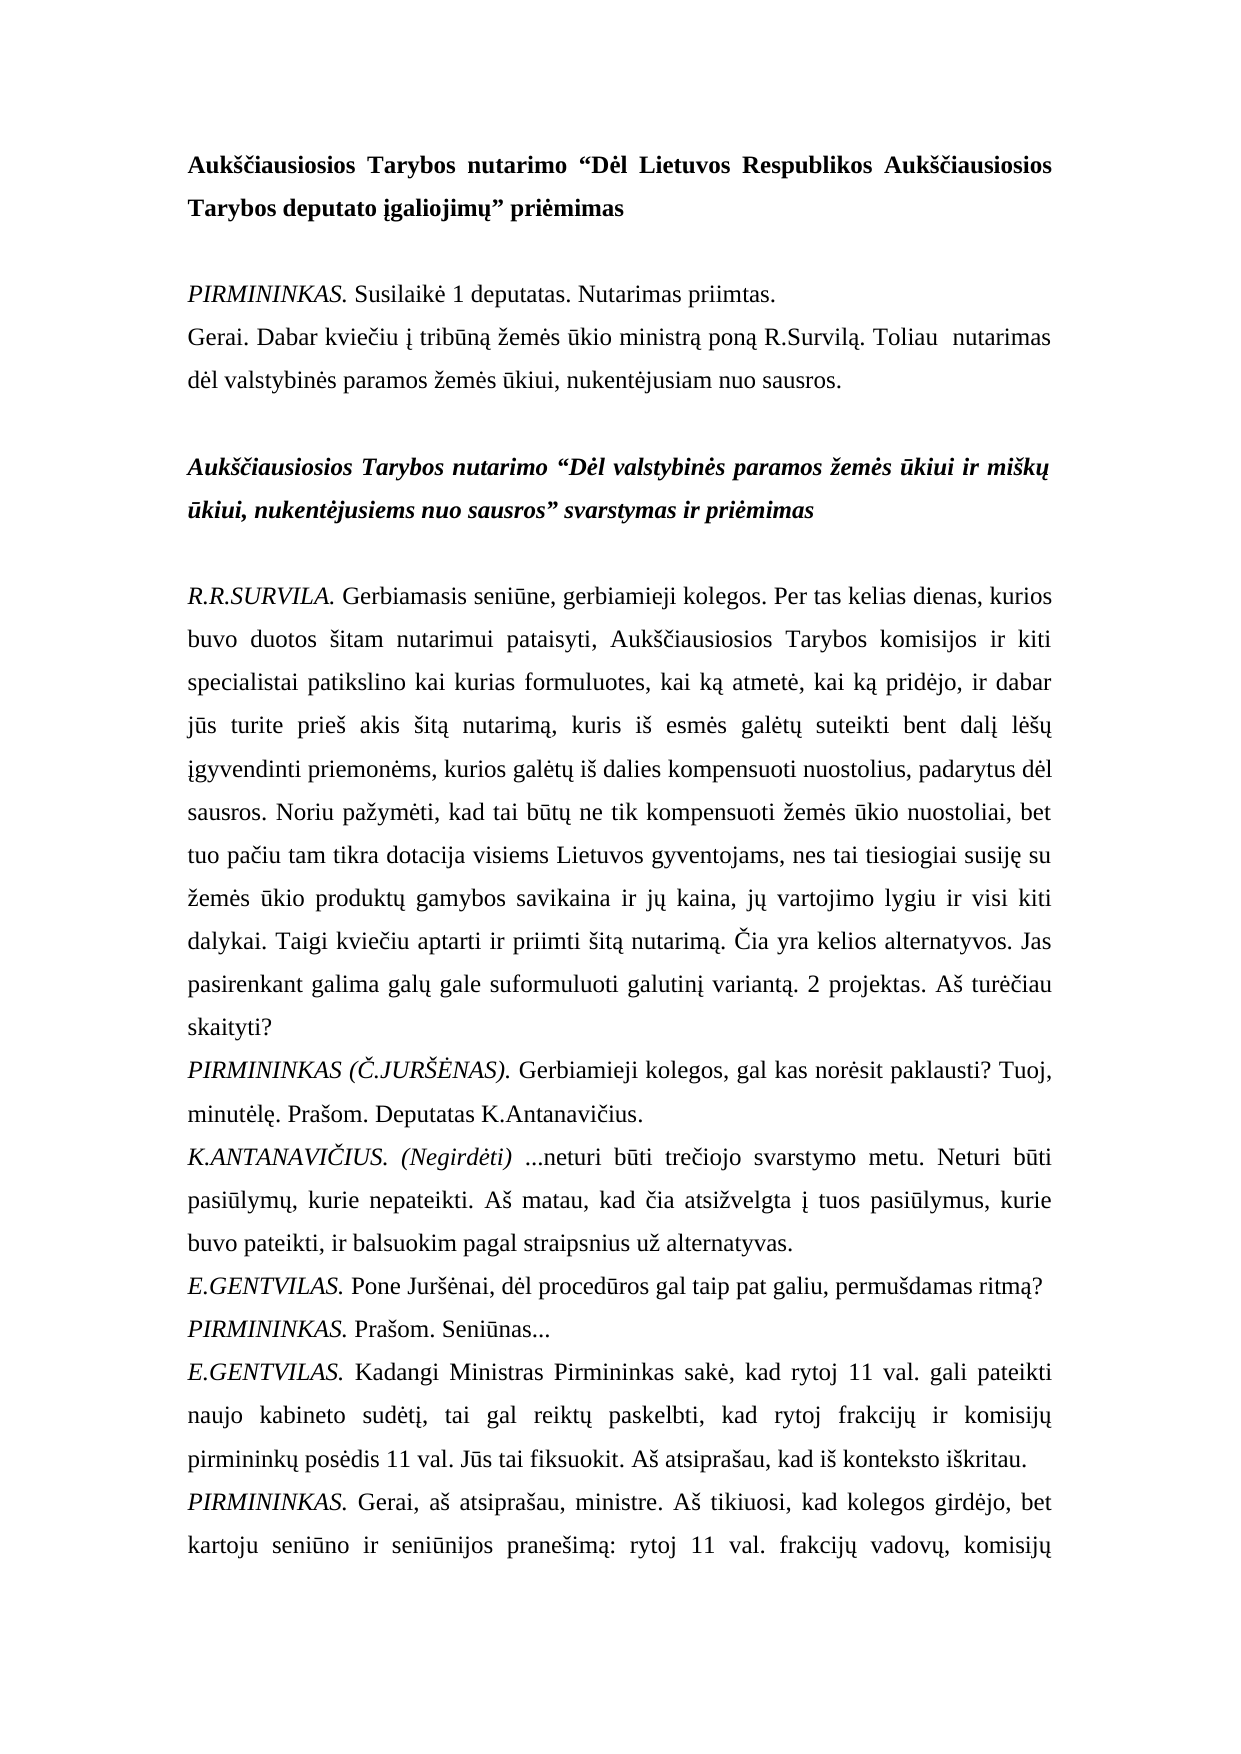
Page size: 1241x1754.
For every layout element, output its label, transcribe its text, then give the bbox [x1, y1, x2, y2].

text Gerai. Dabar kviečiu į tribūną žemės ūkio ministrą poną R.Survilą. Toliau nutarimas dėl valstybinės paramos žemės ūkiui, nukentėjusiam nuo sausros. [187, 322, 1053, 394]
text Aukščiausiosios Tarybos nutarimo “Dėl Lietuvos Respublikos Aukščiausiosios Tarybos deputato įgaliojimų” priėmimas [187, 150, 1053, 222]
text PIRMININKAS. Prašom. Seniūnas... [187, 1314, 1053, 1343]
text PIRMININKAS (Č.JURŠĖNAS). Gerbiamieji kolegos, gal kas norėsit paklausti? Tuoj, minutėlę. Prašom. Deputatas K.Antanavičius. [187, 1056, 1053, 1127]
text Aukščiausiosios Tarybos nutarimo “Dėl valstybinės paramos žemės ūkiui ir miškų ūkiui, nukentėjusiems nuo sausros” svarstymas ir priėmimas [187, 452, 1053, 524]
text K.ANTANAVIČIUS. (Negirdėti) ...neturi būti trečiojo svarstymo metu. Neturi būti pasiūlymų, kurie nepateikti. Aš matau, kad čia atsižvelgta į tuos pasiūlymus, kurie buvo pateikti, ir balsuokim pagal straipsnius už alternatyvas. [187, 1142, 1053, 1257]
text PIRMININKAS. Gerai, aš atsiprašau, ministre. Aš tikiuosi, kad kolegos girdėjo, bet kartoju seniūno ir seniūnijos pranešimą: rytoj 11 val. frakcijų vadovų, komisijų [187, 1487, 1053, 1559]
text E.GENTVILAS. Kadangi Ministras Pirmininkas sakė, kad rytoj 11 val. gali pateikti naujo kabineto sudėtį, tai gal reiktų paskelbti, kad rytoj frakcijų ir komisijų pirmininkų posėdis 11 val. Jūs tai fiksuokit. Aš atsiprašau, kad iš konteksto iškritau. [187, 1357, 1053, 1472]
text PIRMININKAS. Susilaikė 1 deputatas. Nutarimas priimtas. [187, 279, 1053, 308]
text E.GENTVILAS. Pone Juršėnai, dėl procedūros gal taip pat galiu, permušdamas ritmą? [187, 1271, 1053, 1300]
text R.R.SURVILA. Gerbiamasis seniūne, gerbiamieji kolegos. Per tas kelias dienas, kurios buvo duotos šitam nutarimui pataisyti, Aukščiausiosios Tarybos komisijos ir kiti specialistai patikslino kai kurias formuluotes, kai ką atmetė, kai ką pridėjo, ir dabar jūs turite prieš akis šitą nutarimą, kuris iš esmės galėtų suteikti bent dalį lėšų įgyvendinti priemonėms, kurios galėtų iš dalies kompensuoti nuostolius, padarytus dėl sausros. Noriu pažymėti, kad tai būtų ne tik kompensuoti žemės ūkio nuostoliai, bet tuo pačiu tam tikra dotacija visiems Lietuvos gyventojams, nes tai tiesiogiai susiję su žemės ūkio produktų gamybos savikaina ir jų kaina, jų vartojimo lygiu ir visi kiti dalykai. Taigi kviečiu aptarti ir priimti šitą nutarimą. Čia yra kelios alternatyvos. Jas pasirenkant galima galų gale suformuluoti galutinį variantą. 2 projektas. Aš turėčiau skaityti? [187, 581, 1053, 1041]
